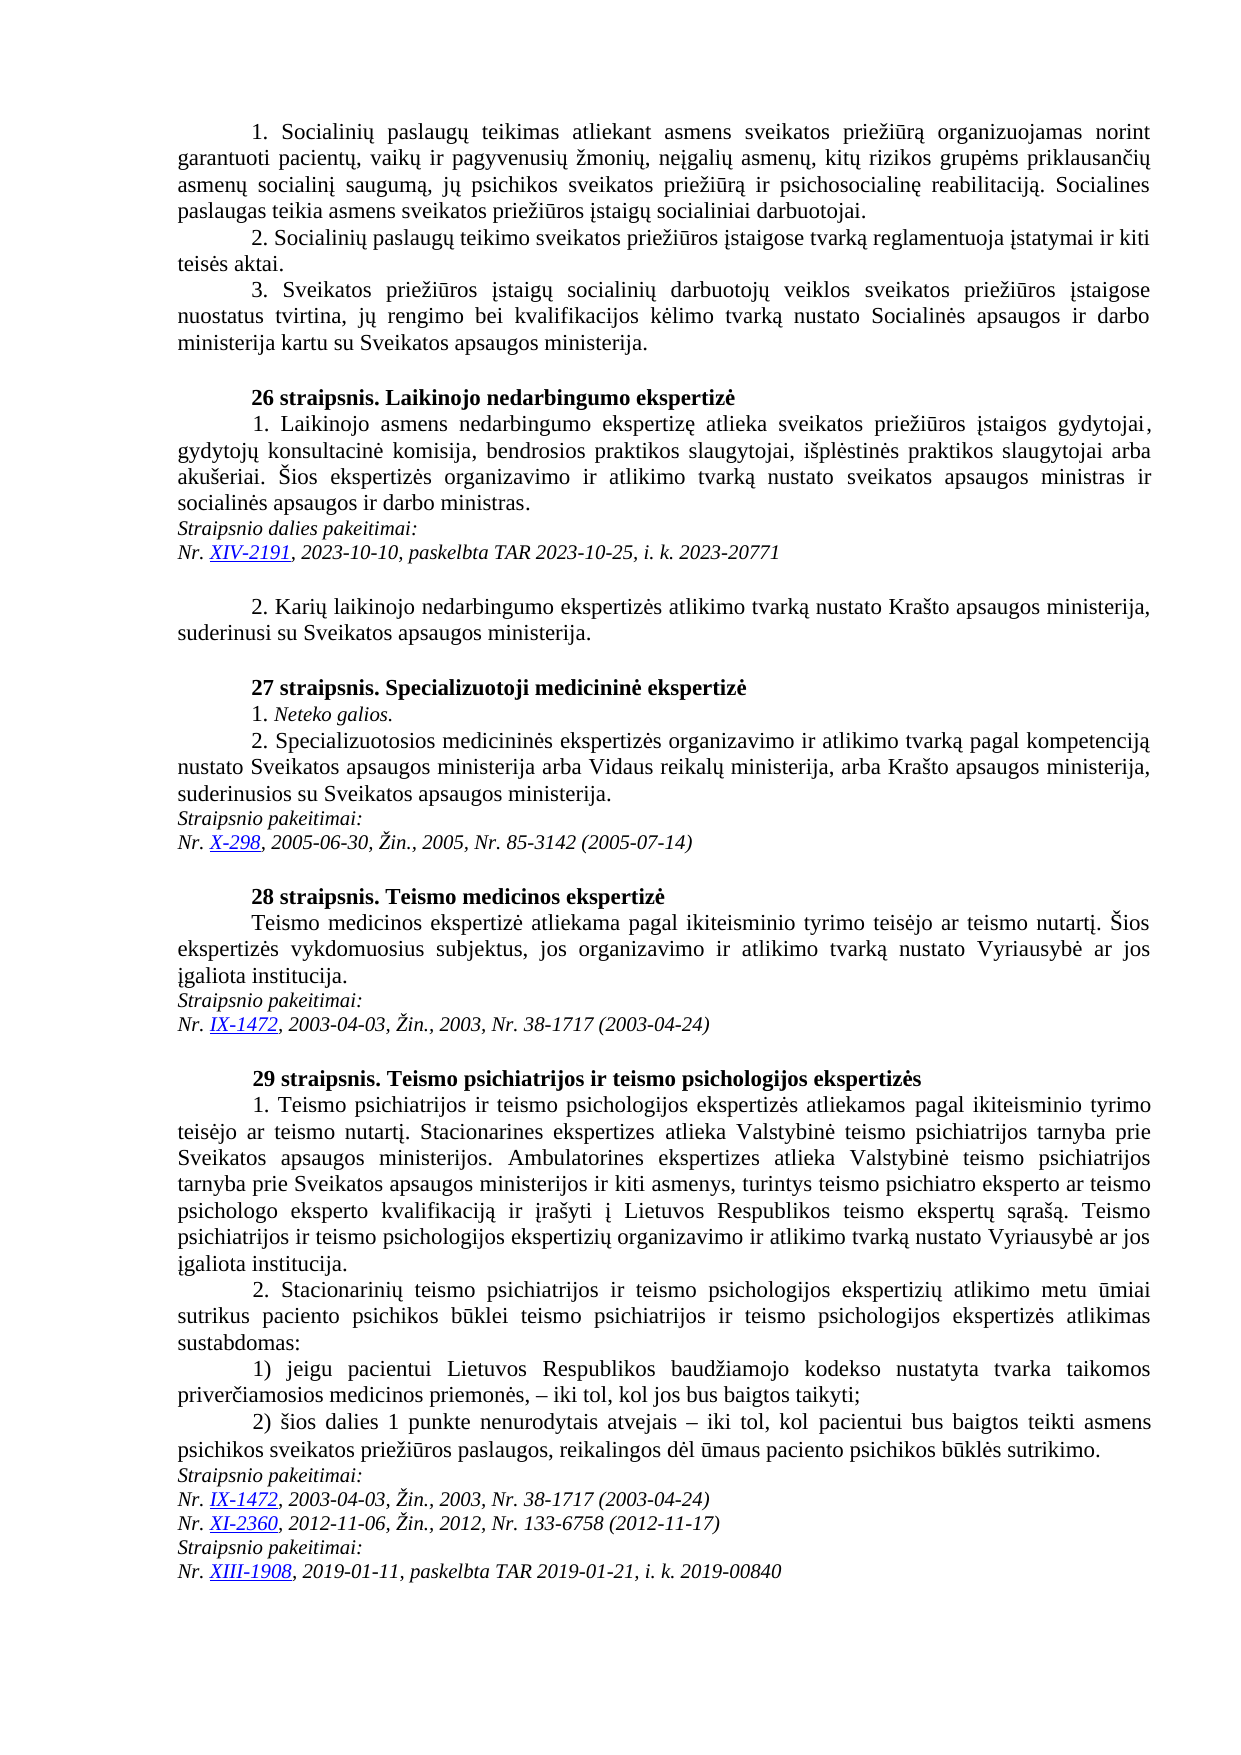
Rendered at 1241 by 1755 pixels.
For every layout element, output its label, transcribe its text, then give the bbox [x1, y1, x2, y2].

text Straipsnio dalies pakeitimai: [177, 516, 1152, 540]
text 3. Sveikatos priežiūros įstaigų socialinių darbuotojų veiklos sveikatos priežiūros įstaigose nuostatus tvirtina, jų rengimo bei kvalifikacijos kėlimo tvarką nustato Socialinės apsaugos ir darbo ministerija kartu su Sveikatos apsaugos ministerija. [177, 276, 1152, 355]
text 1. Teismo psichiatrijos ir teismo psichologijos ekspertizės atliekamos pagal ikiteisminio tyrimo teisėjo ar teismo nutartį. Stacionarines ekspertizes atlieka Valstybinė teismo psichiatrijos tarnyba prie Sveikatos apsaugos ministerijos. Ambulatorines ekspertizes atlieka Valstybinė teismo psichiatrijos tarnyba prie Sveikatos apsaugos ministerijos ir kiti asmenys, turintys teismo psichiatro eksperto ar teismo psichologo eksperto kvalifikaciją ir įrašyti į Lietuvos Respublikos teismo ekspertų sąrašą. Teismo psichiatrijos ir teismo psichologijos ekspertizių organizavimo ir atlikimo tvarką nustato Vyriausybė ar jos įgaliota institucija. [177, 1091, 1152, 1276]
text 2. Socialinių paslaugų teikimo sveikatos priežiūros įstaigose tvarką reglamentuoja įstatymai ir kiti teisės aktai. [177, 223, 1152, 276]
text Straipsnio pakeitimai: [177, 1463, 1152, 1487]
text 29 straipsnis. Teismo psichiatrijos ir teismo psichologijos ekspertizės [177, 1065, 1152, 1091]
text 27 straipsnis. Specializuotoji medicininė ekspertizė [177, 674, 1152, 701]
text 1. Laikinojo asmens nedarbingumo ekspertizę atlieka sveikatos priežiūros įstaigos gydytojai, gydytojų konsultacinė komisija, bendrosios praktikos slaugytojai, išplėstinės praktikos slaugytojai arba akušeriai. Šios ekspertizės organizavimo ir atlikimo tvarką nustato sveikatos apsaugos ministras ir socialinės apsaugos ir darbo ministras. [177, 410, 1152, 516]
text Nr. XI-2360, 2012-11-06, Žin., 2012, Nr. 133-6758 (2012-11-17) [177, 1511, 1152, 1535]
text 2. Specializuotosios medicininės ekspertizės organizavimo ir atlikimo tvarką pagal kompetenciją nustato Sveikatos apsaugos ministerija arba Vidaus reikalų ministerija, arba Krašto apsaugos ministerija, suderinusios su Sveikatos apsaugos ministerija. [177, 727, 1152, 806]
text Straipsnio pakeitimai: [177, 988, 1152, 1012]
text Nr. X-298, 2005-06-30, Žin., 2005, Nr. 85-3142 (2005-07-14) [177, 830, 1152, 854]
text Straipsnio pakeitimai: [177, 806, 1152, 830]
text 1. Neteko galios. [177, 701, 1152, 727]
text Nr. IX-1472, 2003-04-03, Žin., 2003, Nr. 38-1717 (2003-04-24) [177, 1012, 1152, 1036]
text 1. Socialinių paslaugų teikimas atliekant asmens sveikatos priežiūrą organizuojamas norint garantuoti pacientų, vaikų ir pagyvenusių žmonių, neįgalių asmenų, kitų rizikos grupėms priklausančių asmenų socialinį saugumą, jų psichikos sveikatos priežiūrą ir psichosocialinę reabilitaciją. Socialines paslaugas teikia asmens sveikatos priežiūros įstaigų socialiniai darbuotojai. [177, 118, 1152, 223]
text 26 straipsnis. Laikinojo nedarbingumo ekspertizė [177, 384, 1152, 410]
text 2) šios dalies 1 punkte nenurodytais atvejais – iki tol, kol pacientui bus baigtos teikti asmens psichikos sveikatos priežiūros paslaugos, reikalingos dėl ūmaus paciento psichikos būklės sutrikimo. [177, 1408, 1152, 1463]
text Straipsnio pakeitimai: [177, 1535, 1152, 1559]
text 2. Karių laikinojo nedarbingumo ekspertizės atlikimo tvarką nustato Krašto apsaugos ministerija, suderinusi su Sveikatos apsaugos ministerija. [177, 593, 1152, 645]
text Nr. XIII-1908, 2019-01-11, paskelbta TAR 2019-01-21, i. k. 2019-00840 [177, 1559, 1152, 1583]
text Nr. IX-1472, 2003-04-03, Žin., 2003, Nr. 38-1717 (2003-04-24) [177, 1487, 1152, 1511]
text Nr. XIV-2191, 2023-10-10, paskelbta TAR 2023-10-25, i. k. 2023-20771 [177, 540, 1152, 564]
text 1) jeigu pacientui Lietuvos Respublikos baudžiamojo kodekso nustatyta tvarka taikomos priverčiamosios medicinos priemonės, – iki tol, kol jos bus baigtos taikyti; [177, 1355, 1152, 1408]
text 28 straipsnis. Teismo medicinos ekspertizė [177, 883, 1152, 909]
text Teismo medicinos ekspertizė atliekama pagal ikiteisminio tyrimo teisėjo ar teismo nutartį. Šios ekspertizės vykdomuosius subjektus, jos organizavimo ir atlikimo tvarką nustato Vyriausybė ar jos įgaliota institucija. [177, 909, 1152, 988]
text 2. Stacionarinių teismo psichiatrijos ir teismo psichologijos ekspertizių atlikimo metu ūmiai sutrikus paciento psichikos būklei teismo psichiatrijos ir teismo psichologijos ekspertizės atlikimas sustabdomas: [177, 1276, 1152, 1355]
